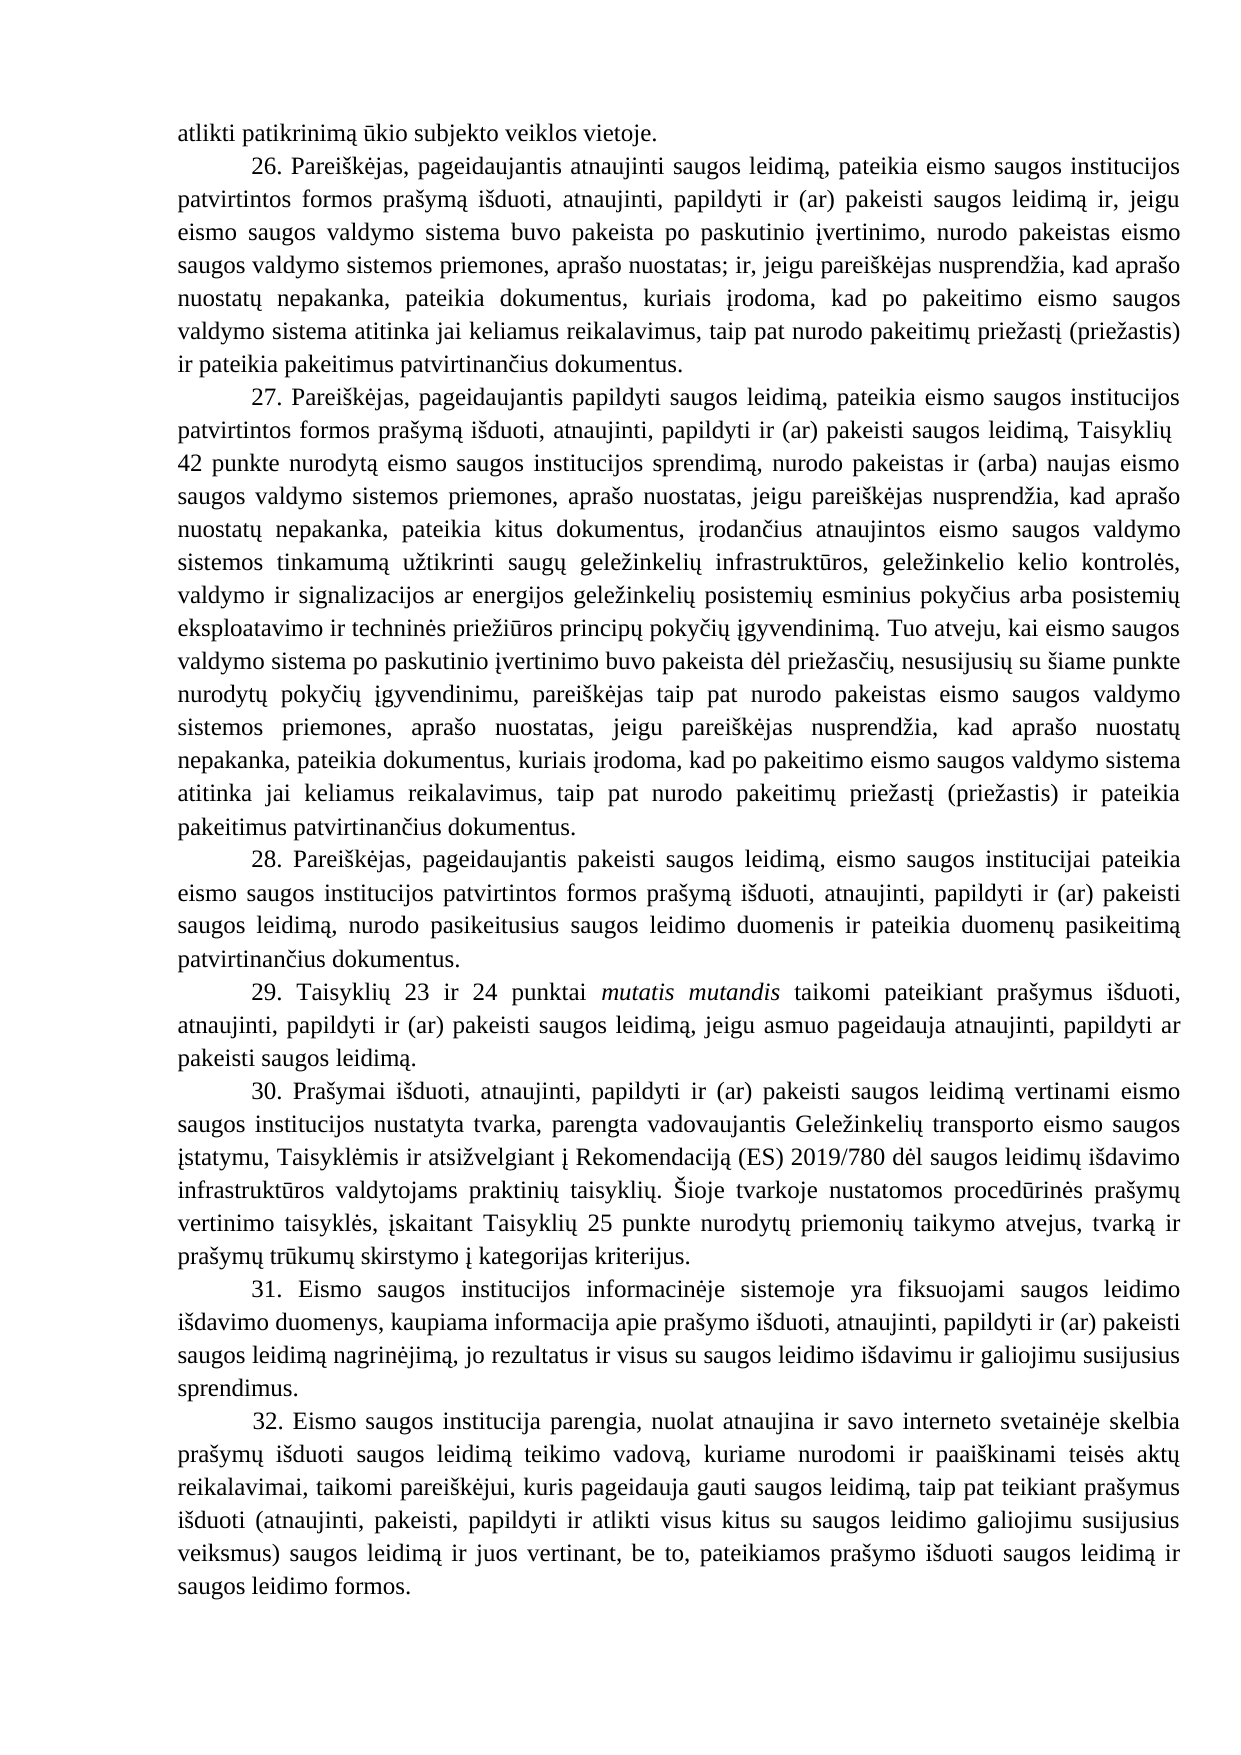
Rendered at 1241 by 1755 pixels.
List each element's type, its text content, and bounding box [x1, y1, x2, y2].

text atlikti patikrinimą ūkio subjekto veiklos vietoje. [177, 118, 1181, 147]
text 26. Pareiškėjas, pageidaujantis atnaujinti saugos leidimą, pateikia eismo saugos institucijos patvirtintos formos prašymą išduoti, atnaujinti, papildyti ir (ar) pakeisti saugos leidimą ir, jeigu eismo saugos valdymo sistema buvo pakeista po paskutinio įvertinimo, nurodo pakeistas eismo saugos valdymo sistemos priemones, aprašo nuostatas; ir, jeigu pareiškėjas nusprendžia, kad aprašo nuostatų nepakanka, pateikia dokumentus, kuriais įrodoma, kad po pakeitimo eismo saugos valdymo sistema atitinka jai keliamus reikalavimus, taip pat nurodo pakeitimų priežastį (priežastis) ir pateikia pakeitimus patvirtinančius dokumentus. [177, 151, 1181, 378]
text 27. Pareiškėjas, pageidaujantis papildyti saugos leidimą, pateikia eismo saugos institucijos patvirtintos formos prašymą išduoti, atnaujinti, papildyti ir (ar) pakeisti saugos leidimą, Taisyklių 42 punkte nurodytą eismo saugos institucijos sprendimą, nurodo pakeistas ir (arba) naujas eismo saugos valdymo sistemos priemones, aprašo nuostatas, jeigu pareiškėjas nusprendžia, kad aprašo nuostatų nepakanka, pateikia kitus dokumentus, įrodančius atnaujintos eismo saugos valdymo sistemos tinkamumą užtikrinti saugų geležinkelių infrastruktūros, geležinkelio kelio kontrolės, valdymo ir signalizacijos ar energijos geležinkelių posistemių esminius pokyčius arba posistemių eksploatavimo ir techninės priežiūros principų pokyčių įgyvendinimą. Tuo atveju, kai eismo saugos valdymo sistema po paskutinio įvertinimo buvo pakeista dėl priežasčių, nesusijusių su šiame punkte nurodytų pokyčių įgyvendinimu, pareiškėjas taip pat nurodo pakeistas eismo saugos valdymo sistemos priemones, aprašo nuostatas, jeigu pareiškėjas nusprendžia, kad aprašo nuostatų nepakanka, pateikia dokumentus, kuriais įrodoma, kad po pakeitimo eismo saugos valdymo sistema atitinka jai keliamus reikalavimus, taip pat nurodo pakeitimų priežastį (priežastis) ir pateikia pakeitimus patvirtinančius dokumentus. [177, 382, 1181, 840]
text 30. Prašymai išduoti, atnaujinti, papildyti ir (ar) pakeisti saugos leidimą vertinami eismo saugos institucijos nustatyta tvarka, parengta vadovaujantis Geležinkelių transporto eismo saugos įstatymu, Taisyklėmis ir atsižvelgiant į Rekomendaciją (ES) 2019/780 dėl saugos leidimų išdavimo infrastruktūros valdytojams praktinių taisyklių. Šioje tvarkoje nustatomos procedūrinės prašymų vertinimo taisyklės, įskaitant Taisyklių 25 punkte nurodytų priemonių taikymo atvejus, tvarką ir prašymų trūkumų skirstymo į kategorijas kriterijus. [177, 1076, 1181, 1269]
text 32. Eismo saugos institucija parengia, nuolat atnaujina ir savo interneto svetainėje skelbia prašymų išduoti saugos leidimą teikimo vadovą, kuriame nurodomi ir paaiškinami teisės aktų reikalavimai, taikomi pareiškėjui, kuris pageidauja gauti saugos leidimą, taip pat teikiant prašymus išduoti (atnaujinti, pakeisti, papildyti ir atlikti visus kitus su saugos leidimo galiojimu susijusius veiksmus) saugos leidimą ir juos vertinant, be to, pateikiamos prašymo išduoti saugos leidimą ir saugos leidimo formos. [177, 1406, 1181, 1600]
text 29. Taisyklių 23 ir 24 punktai mutatis mutandis taikomi pateikiant prašymus išduoti, atnaujinti, papildyti ir (ar) pakeisti saugos leidimą, jeigu asmuo pageidauja atnaujinti, papildyti ar pakeisti saugos leidimą. [177, 977, 1181, 1071]
text 31. Eismo saugos institucijos informacinėje sistemoje yra fiksuojami saugos leidimo išdavimo duomenys, kaupiama informacija apie prašymo išduoti, atnaujinti, papildyti ir (ar) pakeisti saugos leidimą nagrinėjimą, jo rezultatus ir visus su saugos leidimo išdavimu ir galiojimu susijusius sprendimus. [177, 1274, 1181, 1402]
text 28. Pareiškėjas, pageidaujantis pakeisti saugos leidimą, eismo saugos institucijai pateikia eismo saugos institucijos patvirtintos formos prašymą išduoti, atnaujinti, papildyti ir (ar) pakeisti saugos leidimą, nurodo pasikeitusius saugos leidimo duomenis ir pateikia duomenų pasikeitimą patvirtinančius dokumentus. [177, 844, 1181, 972]
